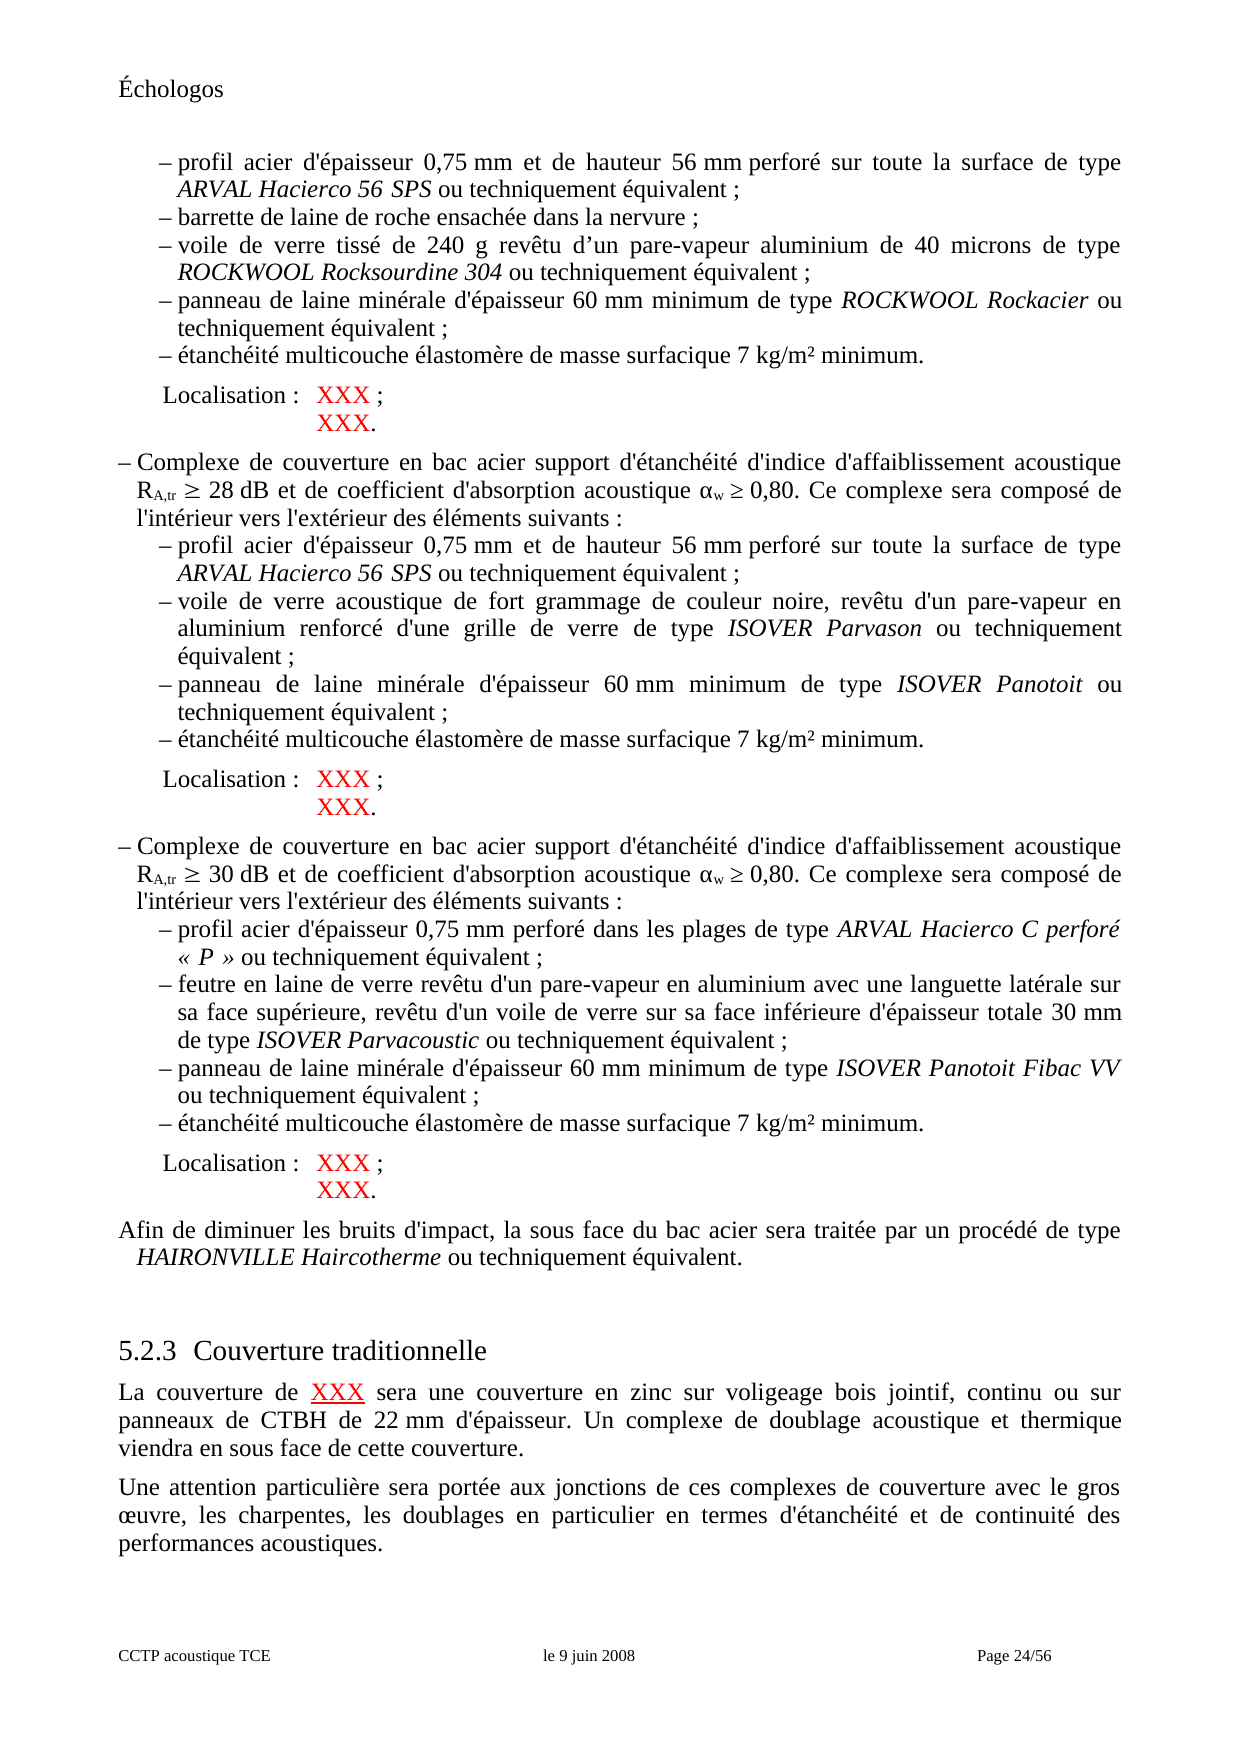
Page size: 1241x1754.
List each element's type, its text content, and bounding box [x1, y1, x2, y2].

text Une attention particulière sera portée aux jonctions de ces complexes de couverture avec le gros œuvre, les charpentes, les doublages en particulier en termes d'étanchéité et de continuité des performances acoustiques. [118, 1473, 1122, 1556]
text Localisation : XXX ; [162, 765, 1122, 793]
text XXX. [162, 409, 1122, 437]
text XXX. [162, 1176, 1122, 1204]
text – Complexe de couverture en bac acier support d'étanchéité d'indice d'affaiblissement acoustique RA,tr  28 dB et de coefficient d'absorption acoustique αw ≥ 0,80. Ce complexe sera composé de l'intérieur vers l'extérieur des éléments suivants : [118, 448, 1122, 531]
text – profil acier d'épaisseur 0,75 mm et de hauteur 56 mm perforé sur toute la surface de type ARVAL Hacierco 56 SPS ou techniquement équivalent ; [159, 148, 1122, 203]
text – étanchéité multicouche élastomère de masse surfacique 7 kg/m² minimum. [159, 342, 1122, 369]
text – profil acier d'épaisseur 0,75 mm perforé dans les plages de type ARVAL Hacierco C perforé « P » ou techniquement équivalent ; [159, 915, 1122, 971]
text – voile de verre tissé de 240 g revêtu d’un pare-vapeur aluminium de 40 microns de type ROCKWOOL Rocksourdine 304 ou techniquement équivalent ; [159, 231, 1122, 286]
text – voile de verre acoustique de fort grammage de couleur noire, revêtu d'un pare-vapeur en aluminium renforcé d'une grille de verre de type ISOVER Parvason ou techniquement équivalent ; [159, 587, 1122, 670]
text La couverture de XXX sera une couverture en zinc sur voligeage bois jointif, continu ou sur panneaux de CTBH de 22 mm d'épaisseur. Un complexe de doublage acoustique et thermique viendra en sous face de cette couverture. [118, 1378, 1122, 1462]
text – panneau de laine minérale d'épaisseur 60 mm minimum de type ISOVER Panotoit Fibac VV ou techniquement équivalent ; [159, 1054, 1122, 1109]
text – étanchéité multicouche élastomère de masse surfacique 7 kg/m² minimum. [159, 725, 1122, 753]
text – Complexe de couverture en bac acier support d'étanchéité d'indice d'affaiblissement acoustique RA,tr  30 dB et de coefficient d'absorption acoustique αw ≥ 0,80. Ce complexe sera composé de l'intérieur vers l'extérieur des éléments suivants : [118, 832, 1122, 915]
text – barrette de laine de roche ensachée dans la nervure ; [159, 203, 1122, 231]
text Afin de diminuer les bruits d'impact, la sous face du bac acier sera traitée par un procédé de type HAIRONVILLE Haircotherme ou techniquement équivalent. [118, 1216, 1122, 1271]
text – panneau de laine minérale d'épaisseur 60 mm minimum de type ISOVER Panotoit ou techniquement équivalent ; [159, 670, 1122, 725]
text – panneau de laine minérale d'épaisseur 60 mm minimum de type ROCKWOOL Rockacier ou techniquement équivalent ; [159, 286, 1122, 342]
text – profil acier d'épaisseur 0,75 mm et de hauteur 56 mm perforé sur toute la surface de type ARVAL Hacierco 56 SPS ou techniquement équivalent ; [159, 531, 1122, 587]
text – feutre en laine de verre revêtu d'un pare-vapeur en aluminium avec une languette latérale sur sa face supérieure, revêtu d'un voile de verre sur sa face inférieure d'épaisseur totale 30 mm de type ISOVER Parvacoustic ou techniquement équivalent ; [159, 971, 1122, 1054]
text XXX. [162, 793, 1122, 820]
text – étanchéité multicouche élastomère de masse surfacique 7 kg/m² minimum. [159, 1109, 1122, 1137]
subtitle Couverture traditionnelle [118, 1334, 1122, 1367]
text Localisation : XXX ; [162, 1149, 1122, 1176]
text Localisation : XXX ; [162, 381, 1122, 409]
